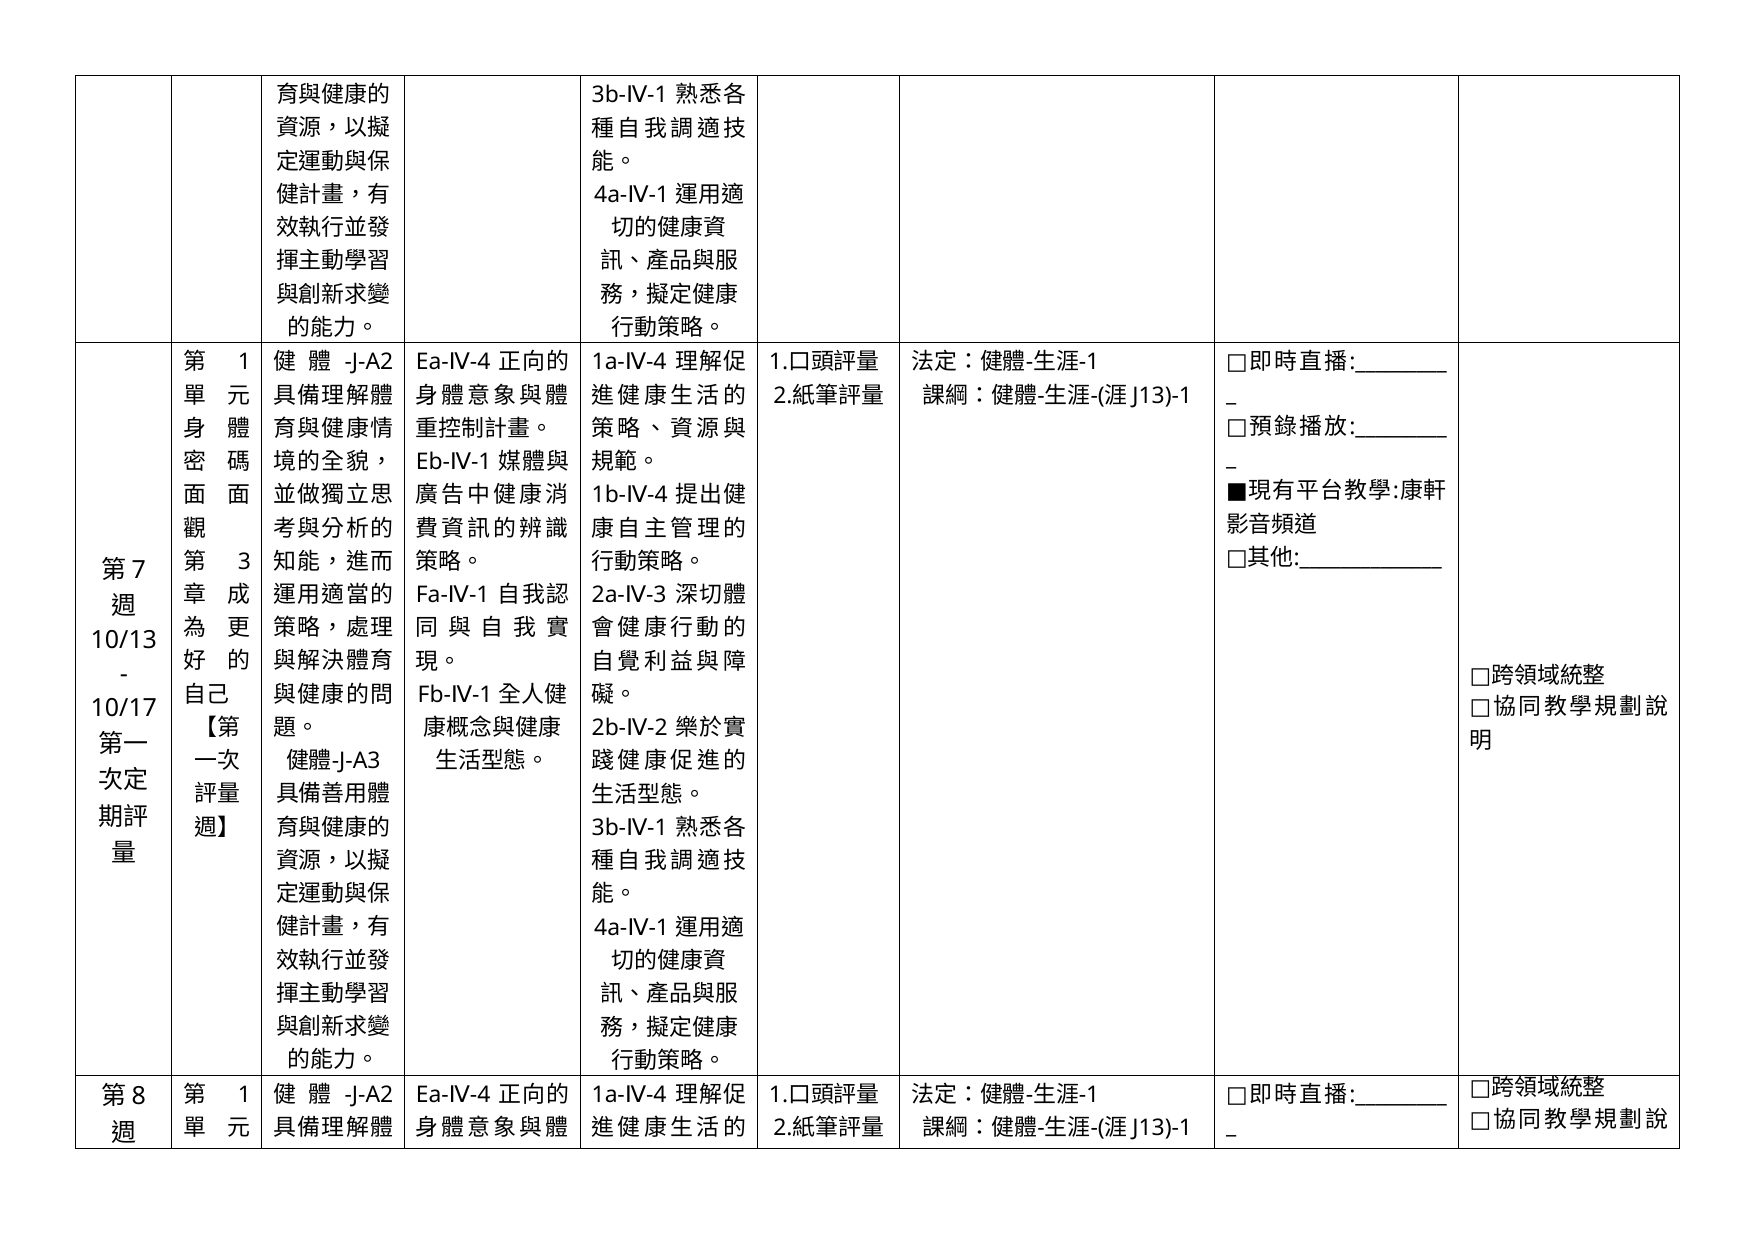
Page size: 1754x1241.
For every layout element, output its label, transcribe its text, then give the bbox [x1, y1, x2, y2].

table_cell 第1單元身體密碼面面觀 第3章成為更好的自己 【第一次評量週】 [172, 343, 261, 1075]
table_cell 1.口頭評量 2.紙筆評量 [758, 1076, 899, 1148]
table_cell 1a-Ⅳ-4 理解促進健康生活的策略、資源與規範。 1b-Ⅳ-4 提出健康自主管理的行動策略。 2a-Ⅳ-3 深切體會健康行動的自覺利益與障礙。 2b-Ⅳ-2 樂於實踐健康促進的生活型態。 3b-Ⅳ-1 熟悉各種自我調適技能。 4a-Ⅳ-1 運用適切的健康資訊、產品與服務，擬定健康行動策略。 [581, 343, 757, 1075]
table_cell 育與健康的資源，以擬定運動與保健計畫，有效執行並發揮主動學習與創新求變的能力。 [262, 76, 404, 342]
table_cell 第8週 [76, 1076, 171, 1148]
table_cell [1459, 76, 1679, 342]
table_cell [900, 76, 1214, 342]
table_cell Ea-Ⅳ-4 正向的身體意象與體重控制計畫。 Eb-Ⅳ-1 媒體與廣告中健康消費資訊的辨識策略。 Fa-Ⅳ-1 自我認同與自我實現。 Fb-Ⅳ-1 全人健康概念與健康生活型態。 [405, 343, 580, 1075]
table_cell [172, 76, 261, 342]
table_cell 健體-J-A2 具備理解體 [262, 1076, 404, 1148]
table_cell □跨領域統整 □協同教學規劃說明 [1459, 343, 1679, 1075]
table_cell [76, 76, 171, 342]
table_cell 3b-Ⅳ-1 熟悉各種自我調適技能。 4a-Ⅳ-1 運用適切的健康資訊、產品與服務，擬定健康行動策略。 [581, 76, 757, 342]
table_cell □跨領域統整 □協同教學規劃說 [1459, 1076, 1679, 1148]
table_cell 1.口頭評量 2.紙筆評量 [758, 343, 899, 1075]
table_cell 1a-Ⅳ-4 理解促進健康生活的 [581, 1076, 757, 1148]
table_cell [1215, 76, 1458, 342]
table_cell 第7週 10/13-10/17 第一次定期評量 [76, 343, 171, 1075]
table_cell [405, 76, 580, 342]
table_cell Ea-Ⅳ-4 正向的身體意象與體 [405, 1076, 580, 1148]
table_cell □即時直播:__________ □預錄播放:__________ ■現有平台教學:康軒影音頻道 □其他:______________ [1215, 343, 1458, 1075]
table_cell □即時直播:__________ [1215, 1076, 1458, 1148]
table_cell 法定：健體-生涯-1 課綱：健體-生涯-(涯J13)-1 [900, 343, 1214, 1075]
table_cell 第1單元 [172, 1076, 261, 1148]
table_cell 健體-J-A2 具備理解體育與健康情境的全貌，並做獨立思考與分析的知能，進而運用適當的策略，處理與解決體育與健康的問題。 健體-J-A3 具備善用體育與健康的資源，以擬定運動與保健計畫，有效執行並發揮主動學習與創新求變的能力。 [262, 343, 404, 1075]
table_cell 法定：健體-生涯-1 課綱：健體-生涯-(涯J13)-1 [900, 1076, 1214, 1148]
table_cell [758, 76, 899, 342]
